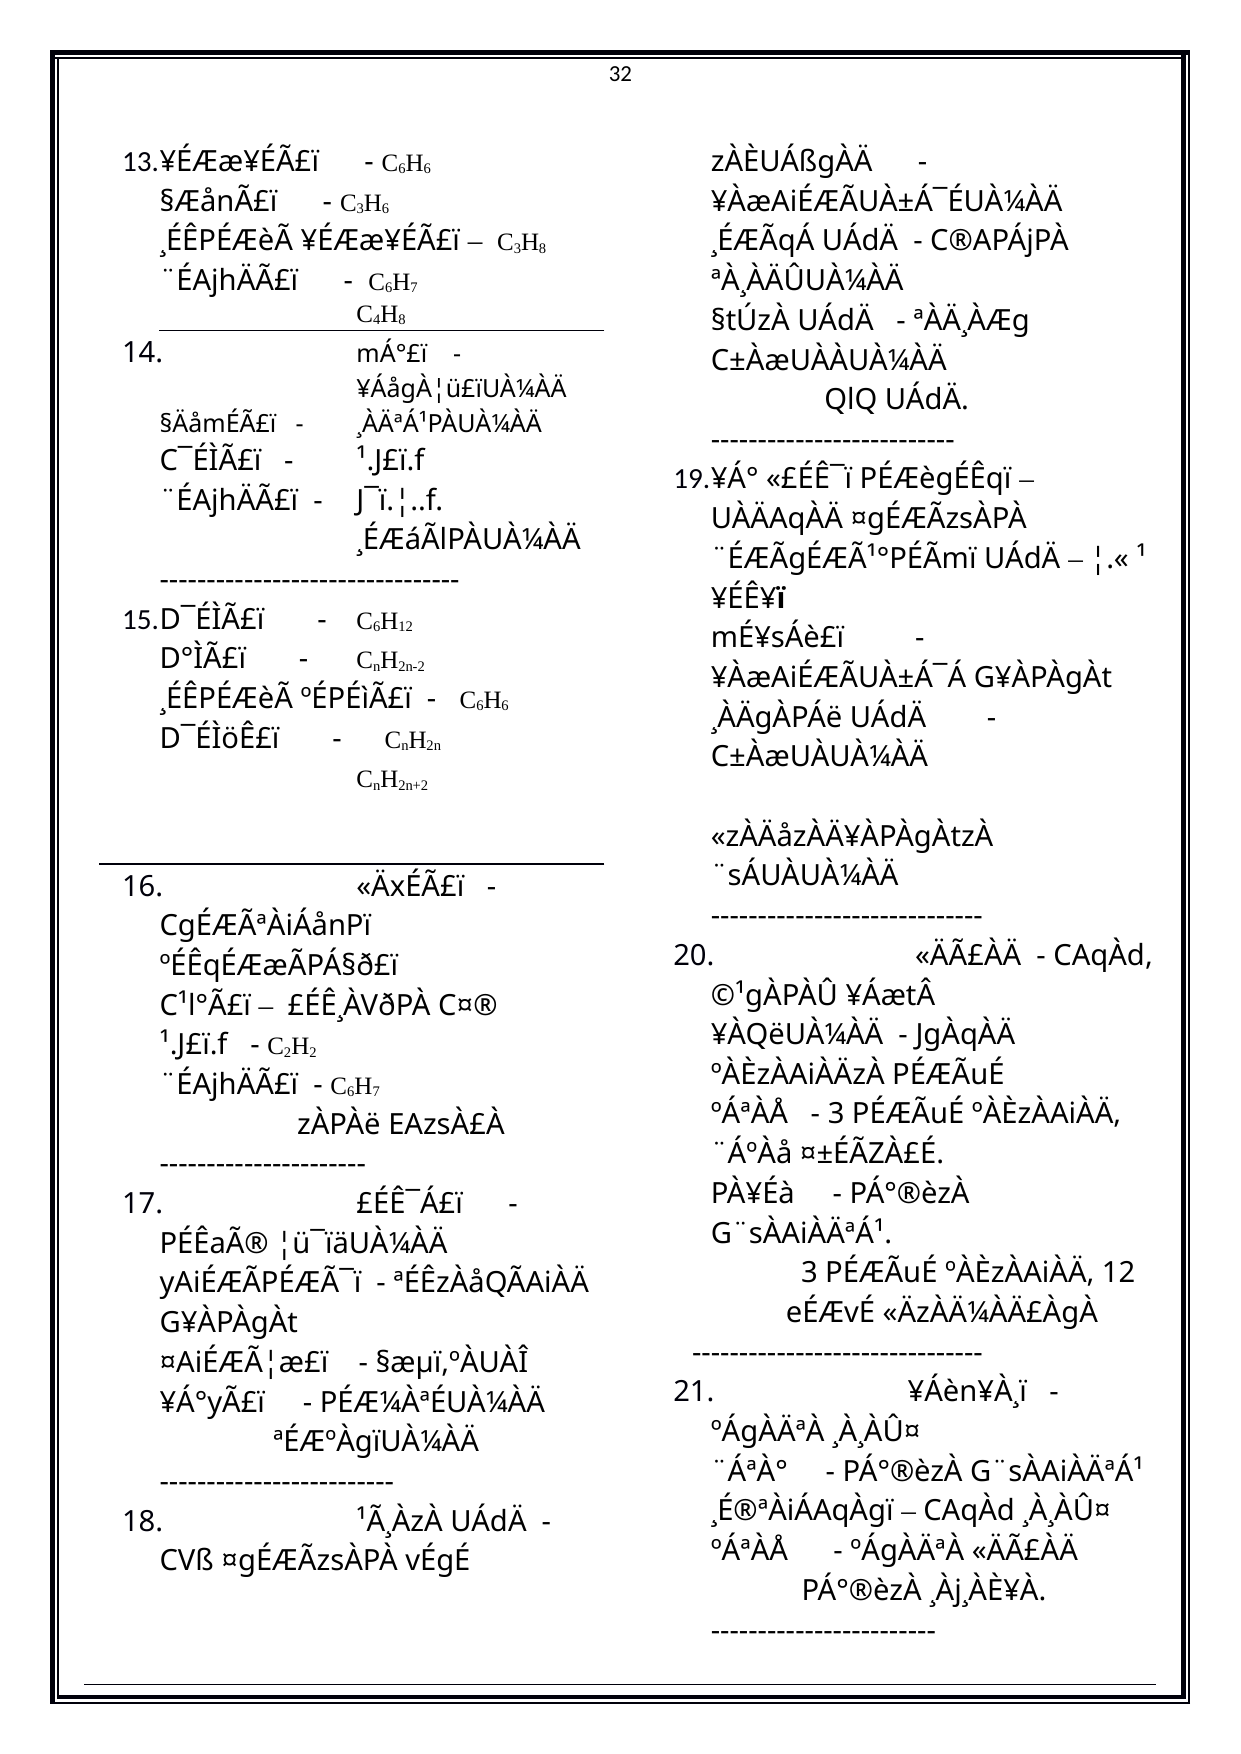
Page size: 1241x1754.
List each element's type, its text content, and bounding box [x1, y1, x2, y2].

list «ÄxÉÃ£ï - CgÉÆÃªÀiÁånPï ºÉÊqÉÆæÃPÁ§ð£ï [122, 865, 604, 984]
list ¸É®ªÀiÁAqÀgï – CAqÀd ¸À¸ÀÛ¤ [711, 1490, 1156, 1529]
list ¥ÀQëUÀ¼ÀÄ - JgÀqÀÄ ºÀÈzÀAiÀÄzÀ PÉÆÃuÉ [711, 1013, 1156, 1093]
list mÁ°£ï - ¥ÁågÀ¦ü£ïUÀ¼ÀÄ [122, 331, 604, 405]
list ºÁªÀÅ - ºÁgÀÄªÀ «ÄÃ£ÀÄ [711, 1529, 1156, 1569]
list C¯ÉÌÃ£ï - ¹.J£ï.f [159, 439, 604, 479]
list §tÚzÀ UÁdÄ - ªÀÄ¸ÀÆg C±ÀæUÀÀUÀ¼ÀÄ [711, 299, 1156, 378]
list ¸ÀÄgÀPÁë UÁdÄ - C±ÀæUÀUÀ¼ÀÄ [711, 696, 1156, 775]
list ------------------------- [159, 1460, 604, 1500]
list ºÁªÀÅ - 3 PÉÆÃuÉ ºÀÈzÀAiÀÄ, ¨ÁºÀå ¤±ÉÃZÀ£É. [711, 1093, 1156, 1172]
list D¯ÉÌöÊ£ï - CnH2n [159, 717, 604, 757]
list ¸ÉÆáÃlPÀUÀ¼ÀÄ [159, 519, 604, 558]
list £ÉÊ¯Á£ï - PÉÊaÃ® ¦ü¯ïäUÀ¼ÀÄ [122, 1182, 604, 1262]
list ªÉÆºÀgïUÀ¼ÀÄ [159, 1421, 604, 1460]
list ¥Á°yÃ£ï - PÉÆ¼ÀªÉUÀ¼ÀÄ [159, 1381, 604, 1421]
list ------------------------------- [692, 1331, 1156, 1371]
list zÀÈUÁßgÀÄ - ¥ÀæAiÉÆÃUÀ±Á¯ÉUÀ¼ÀÄ [711, 140, 1156, 220]
list yAiÉÆÃPÉÆÃ¯ï - ªÉÊzÀåQÃAiÀÄ G¥ÀPÀgÀt [159, 1262, 604, 1341]
list PÀ¥Éà - PÁ°®èzÀ G¨sÀAiÀÄªÁ¹. [711, 1172, 1156, 1252]
list ¸ÉÊPÉÆèÃ ºÉPÉìÃ£ï - C6H6 [159, 677, 604, 717]
list ¨ÉAjhÄÃ£ï - C6H7 [159, 259, 604, 299]
list 3 PÉÆÃuÉ ºÀÈzÀAiÀÄ, 12 eÉÆvÉ «ÄzÀÄ¼ÀÄ£ÀgÀ [786, 1252, 1156, 1331]
list QlQ UÁdÄ. [711, 378, 1156, 418]
list ¥Á° «£ÉÊ¯ï PÉÆègÉÊqï – UÀÄAqÀÄ ¤gÉÆÃzsÀPÀ [673, 458, 1156, 537]
list C4H8 [159, 299, 604, 330]
list «ÄÃ£ÀÄ - CAqÀd, ©¹gÀPÀÛ ¥ÁætÂ [673, 934, 1156, 1013]
list ¥ÉÆæ¥ÉÃ£ï - C6H6 [122, 140, 604, 180]
list ¨ÁªÀ° - PÁ°®èzÀ G¨sÀAiÀÄªÁ¹ [711, 1450, 1156, 1490]
list ¨ÉAjhÄÃ£ï - C6H7 [159, 1063, 604, 1103]
list §ÄåmÉÃ£ï - ¸ÀÄªÁ¹PÀUÀ¼ÀÄ [159, 405, 604, 439]
list D¯ÉÌÃ£ï - C6H12 [122, 598, 604, 638]
list ¹.J£ï.f - C2H2 [159, 1024, 604, 1063]
list §ÆånÃ£ï - C3H6 [159, 180, 604, 220]
list ¸ÉÊPÉÆèÃ ¥ÉÆæ¥ÉÃ£ï – C3H8 [159, 220, 604, 259]
list ¨ÉAjhÄÃ£ï - J¯ï.¦..f. [159, 479, 604, 519]
list ---------------------- [159, 1143, 604, 1182]
list PÁ°®èzÀ ¸Àj¸ÀÈ¥À. [711, 1569, 1156, 1609]
list «zÀÄåzÀÄ¥ÀPÀgÀtzÀ ¨sÁUÀUÀ¼ÀÄ [711, 775, 1156, 894]
list -------------------------------- [159, 558, 604, 598]
list mÉ¥sÁè£ï - ¥ÀæAiÉÆÃUÀ±Á¯Á G¥ÀPÀgÀt [711, 617, 1156, 696]
list ¹Ã¸ÀzÀ UÁdÄ - CVß ¤gÉÆÃzsÀPÀ vÉgÉ [122, 1500, 604, 1579]
list ¤AiÉÆÃ¦æ£ï - §æµï,ºÀUÀÎ [159, 1341, 604, 1381]
list -------------------------- [711, 418, 1156, 458]
list C¹l°Ã£ï – £ÉÊ¸ÀVðPÀ C¤® [159, 984, 604, 1024]
list D°ÌÃ£ï - CnH2n-2 [159, 638, 604, 677]
list ¥Áèn¥À¸ï - ºÁgÀÄªÀ ¸À¸ÀÛ¤ [673, 1371, 1156, 1450]
list zÀPÀë EAzsÀ£À [159, 1103, 604, 1143]
list ¸ÉÆÃqÁ UÁdÄ - C®APÁjPÀ ªÀ¸ÀÄÛUÀ¼ÀÄ [711, 220, 1156, 299]
list ------------------------ [711, 1609, 1156, 1648]
list ----------------------------- [711, 894, 1156, 934]
list ¨ÉÆÃgÉÆÃ¹°PÉÃmï UÁdÄ – ¦.« ¹ ¥ÉÊ¥ï [711, 537, 1156, 617]
list CnH2n+2 [99, 757, 604, 800]
